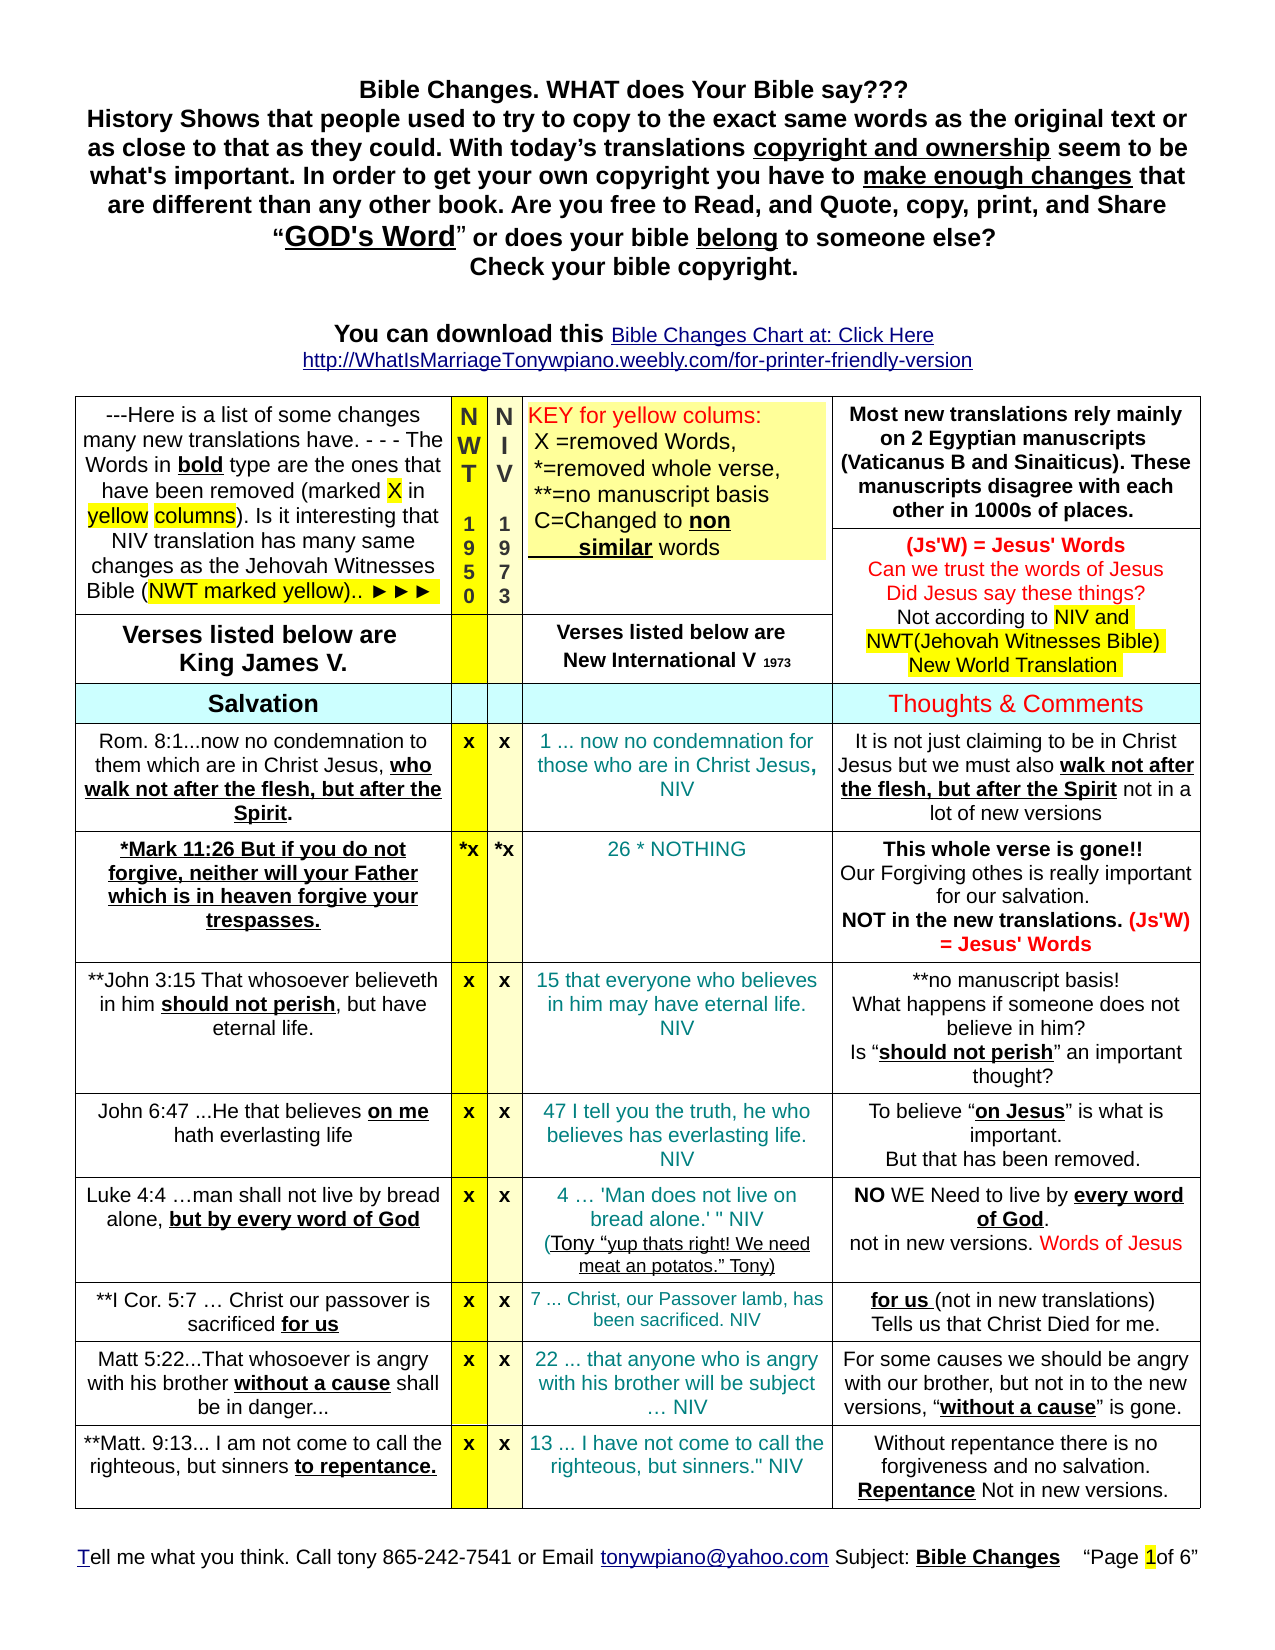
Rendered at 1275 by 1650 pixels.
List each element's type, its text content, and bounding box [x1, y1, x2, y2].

table_header NWT 1 9 5 0 [452, 397, 487, 614]
table_header KEY for yellow colums: X =removed Words, *=removed whole verse, **=no manuscript basis C=Changed to non similar words [523, 397, 832, 614]
table_cell x [452, 1178, 487, 1282]
table_cell Thoughts & Comments [833, 684, 1200, 723]
table_cell [488, 615, 522, 683]
table_cell Salvation [76, 684, 451, 723]
table_cell x [452, 963, 487, 1093]
table_cell *Mark 11:26 But if you do not forgive, neither will your Father which is in heaven forgive your trespasses. [76, 832, 451, 962]
table_cell 22 ... that anyone who is angry with his brother will be subject … NIV [523, 1342, 832, 1424]
table_cell To believe “on Jesus” is what is important. But that has been removed. [833, 1094, 1200, 1177]
table_cell 47 I tell you the truth, he who believes has everlasting life. NIV [523, 1094, 832, 1177]
table_cell 7 ... Christ, our Passover lamb, has been sacrificed. NIV [523, 1283, 832, 1341]
table_header ---Here is a list of some changes many new translations have. - - - The Words in bold type are the ones that have been removed (marked X in yellow columns). Is it interesting that NIV translation has many same changes as the Jehovah Witnesses Bible (NWT marked yellow).. ►►► [76, 397, 451, 614]
table_cell This whole verse is gone!! Our Forgiving othes is really important for our salvation. NOT in the new translations. (Js'W) = Jesus' Words [833, 832, 1200, 962]
table_cell *x [488, 832, 522, 962]
table_cell (Js'W) = Jesus' Words Can we trust the words of Jesus Did Jesus say these things? Not according to NIV and NWT(Jehovah Witnesses Bible) New World Translation [833, 529, 1200, 683]
table_cell Verses listed below are King James V. [76, 615, 451, 683]
table_cell x [488, 1342, 522, 1424]
table_cell John 6:47 ...He that believes on me hath everlasting life [76, 1094, 451, 1177]
table_cell x [488, 1426, 522, 1508]
table_cell Without repentance there is no forgiveness and no salvation. Repentance Not in new versions. [833, 1426, 1200, 1508]
table_cell x [452, 1283, 487, 1341]
table_cell Rom. 8:1...now no condemnation to them which are in Christ Jesus, who walk not after the flesh, but after the Spirit. [76, 724, 451, 831]
table_cell **no manuscript basis! What happens if someone does not believe in him? Is “should not perish” an important thought? [833, 963, 1200, 1093]
table_header Most new translations rely mainly on 2 Egyptian manuscripts (Vaticanus B and Sinaiticus). These manuscripts disagree with each other in 1000s of places. [833, 397, 1200, 527]
table_cell Luke 4:4 …man shall not live by bread alone, but by every word of God [76, 1178, 451, 1282]
table_cell [452, 684, 487, 723]
table_cell **I Cor. 5:7 … Christ our passover is sacrificed for us [76, 1283, 451, 1341]
table_cell x [488, 963, 522, 1093]
table_cell 1 ... now no condemnation for those who are in Christ Jesus, NIV [523, 724, 832, 831]
table_cell x [488, 1178, 522, 1282]
table_cell x [452, 1342, 487, 1424]
table_cell for us (not in new translations) Tells us that Christ Died for me. [833, 1283, 1200, 1341]
table_cell x [488, 1094, 522, 1177]
table_cell Verses listed below are New International V 1973 [523, 615, 832, 683]
text Bible Changes. WHAT does Your Bible say??? History Shows that people used to try to copy to the exact same words as the original text or as close to that as they could. With today’s translations copyright and ownership seem to be what's important. In order to get your own copyright you have to make enough changes that are different than any other book. Are you free to Read, and Quote, copy, print, and Share “GOD's Word” or does your bible belong to someone else? Check your bible copyright. You can download this Bible Changes Chart at: Click Here http://WhatIsMarriageTonywpiano.weebly.com/for-printer-friendly-version [75, 75, 1200, 372]
table_cell *x [452, 832, 487, 962]
table_cell x [452, 1426, 487, 1508]
table_cell **Matt. 9:13... I am not come to call the righteous, but sinners to repentance. [76, 1426, 451, 1508]
table_cell 13 ... I have not come to call the righteous, but sinners." NIV [523, 1426, 832, 1508]
table_cell 4 … 'Man does not live on bread alone.' " NIV (Tony “yup thats right! We need meat an potatos.” Tony) [523, 1178, 832, 1282]
table_cell It is not just claiming to be in Christ Jesus but we must also walk not after the flesh, but after the Spirit not in a lot of new versions [833, 724, 1200, 831]
table_cell x [452, 724, 487, 831]
table_cell For some causes we should be angry with our brother, but not in to the new versions, “without a cause” is gone. [833, 1342, 1200, 1424]
table_cell x [452, 1094, 487, 1177]
table_cell 15 that everyone who believes in him may have eternal life. NIV [523, 963, 832, 1093]
table_cell 26 * NOTHING [523, 832, 832, 962]
table_cell NO WE Need to live by every word of God. not in new versions. Words of Jesus [833, 1178, 1200, 1282]
table_cell **John 3:15 That whosoever believeth in him should not perish, but have eternal life. [76, 963, 451, 1093]
table_cell [523, 684, 832, 723]
table_cell [488, 684, 522, 723]
table_cell Matt 5:22...That whosoever is angry with his brother without a cause shall be in danger... [76, 1342, 451, 1424]
table_header N I V 1 9 7 3 [488, 397, 522, 614]
table_cell x [488, 724, 522, 831]
table_cell x [488, 1283, 522, 1341]
table_cell [452, 615, 487, 683]
